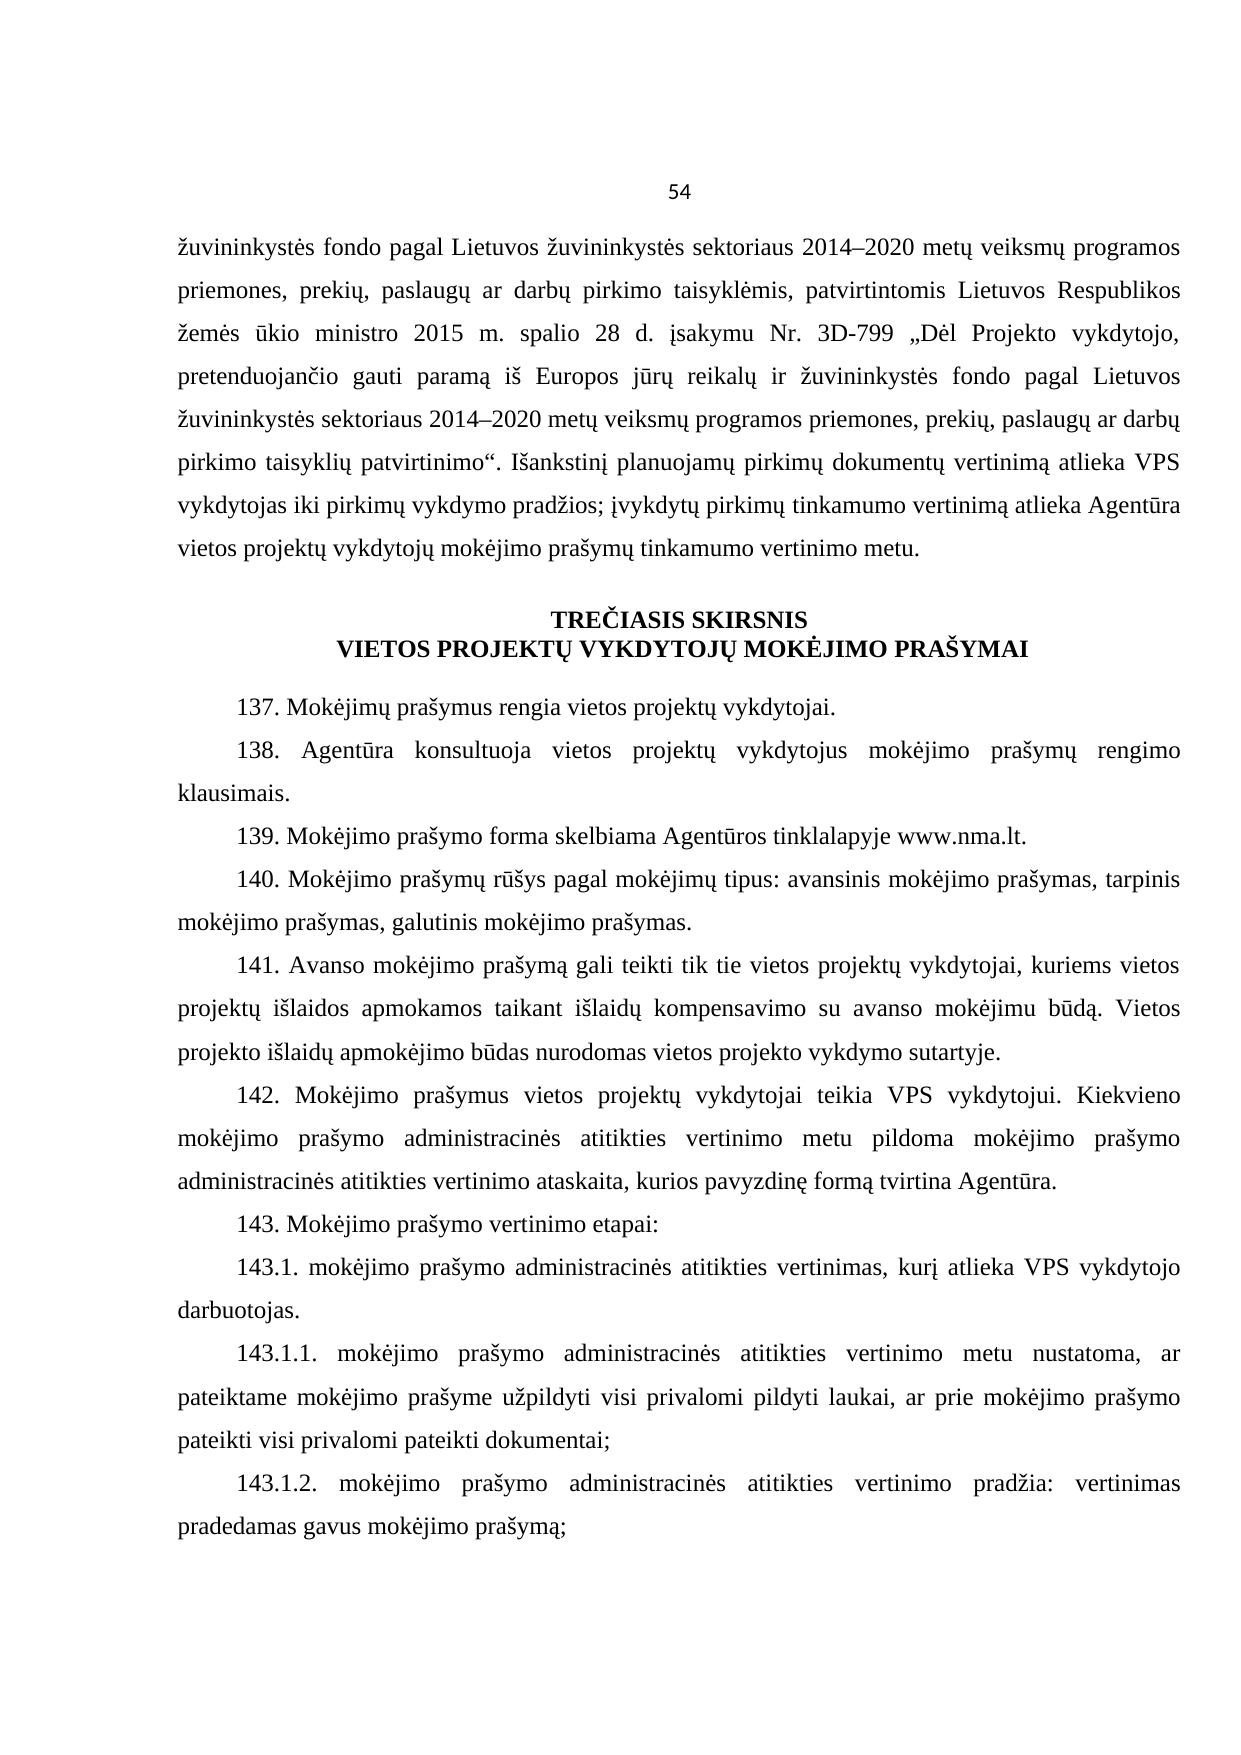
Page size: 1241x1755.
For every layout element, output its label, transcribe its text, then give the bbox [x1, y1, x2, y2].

text 143.1.2. mokėjimo prašymo administracinės atitikties vertinimo pradžia: vertinimas pradedamas gavus mokėjimo prašymą; [177, 1468, 1181, 1540]
text 138. Agentūra konsultuoja vietos projektų vykdytojus mokėjimo prašymų rengimo klausimais. [177, 735, 1181, 807]
text 141. Avanso mokėjimo prašymą gali teikti tik tie vietos projektų vykdytojai, kuriems vietos projektų išlaidos apmokamos taikant išlaidų kompensavimo su avanso mokėjimu būdą. Vietos projekto išlaidų apmokėjimo būdas nurodomas vietos projekto vykdymo sutartyje. [177, 950, 1181, 1065]
text 137. Mokėjimų prašymus rengia vietos projektų vykdytojai. [177, 692, 1181, 720]
text 143. Mokėjimo prašymo vertinimo etapai: [177, 1209, 1181, 1238]
text 143.1. mokėjimo prašymo administracinės atitikties vertinimas, kurį atlieka VPS vykdytojo darbuotojas. [177, 1252, 1181, 1324]
text 140. Mokėjimo prašymų rūšys pagal mokėjimų tipus: avansinis mokėjimo prašymas, tarpinis mokėjimo prašymas, galutinis mokėjimo prašymas. [177, 864, 1181, 936]
text 139. Mokėjimo prašymo forma skelbiama Agentūros tinklalapyje www.nma.lt. [177, 821, 1181, 850]
text žuvininkystės fondo pagal Lietuvos žuvininkystės sektoriaus 2014–2020 metų veiksmų programos priemones, prekių, paslaugų ar darbų pirkimo taisyklėmis, patvirtintomis Lietuvos Respublikos žemės ūkio ministro 2015 m. spalio 28 d. įsakymu Nr. 3D-799 „Dėl Projekto vykdytojo, pretenduojančio gauti paramą iš Europos jūrų reikalų ir žuvininkystės fondo pagal Lietuvos žuvininkystės sektoriaus 2014–2020 metų veiksmų programos priemones, prekių, paslaugų ar darbų pirkimo taisyklių patvirtinimo“. Išankstinį planuojamų pirkimų dokumentų vertinimą atlieka VPS vykdytojas iki pirkimų vykdymo pradžios; įvykdytų pirkimų tinkamumo vertinimą atlieka Agentūra vietos projektų vykdytojų mokėjimo prašymų tinkamumo vertinimo metu. [177, 232, 1181, 562]
text TREČIASIS SKIRSNIS [177, 605, 1181, 634]
text 142. Mokėjimo prašymus vietos projektų vykdytojai teikia VPS vykdytojui. Kiekvieno mokėjimo prašymo administracinės atitikties vertinimo metu pildoma mokėjimo prašymo administracinės atitikties vertinimo ataskaita, kurios pavyzdinę formą tvirtina Agentūra. [177, 1080, 1181, 1195]
text VIETOS PROJEKTŲ VYKDYTOJŲ MOKĖJIMO PRAŠYMAI [177, 634, 1181, 663]
text 143.1.1. mokėjimo prašymo administracinės atitikties vertinimo metu nustatoma, ar pateiktame mokėjimo prašyme užpildyti visi privalomi pildyti laukai, ar prie mokėjimo prašymo pateikti visi privalomi pateikti dokumentai; [177, 1338, 1181, 1453]
